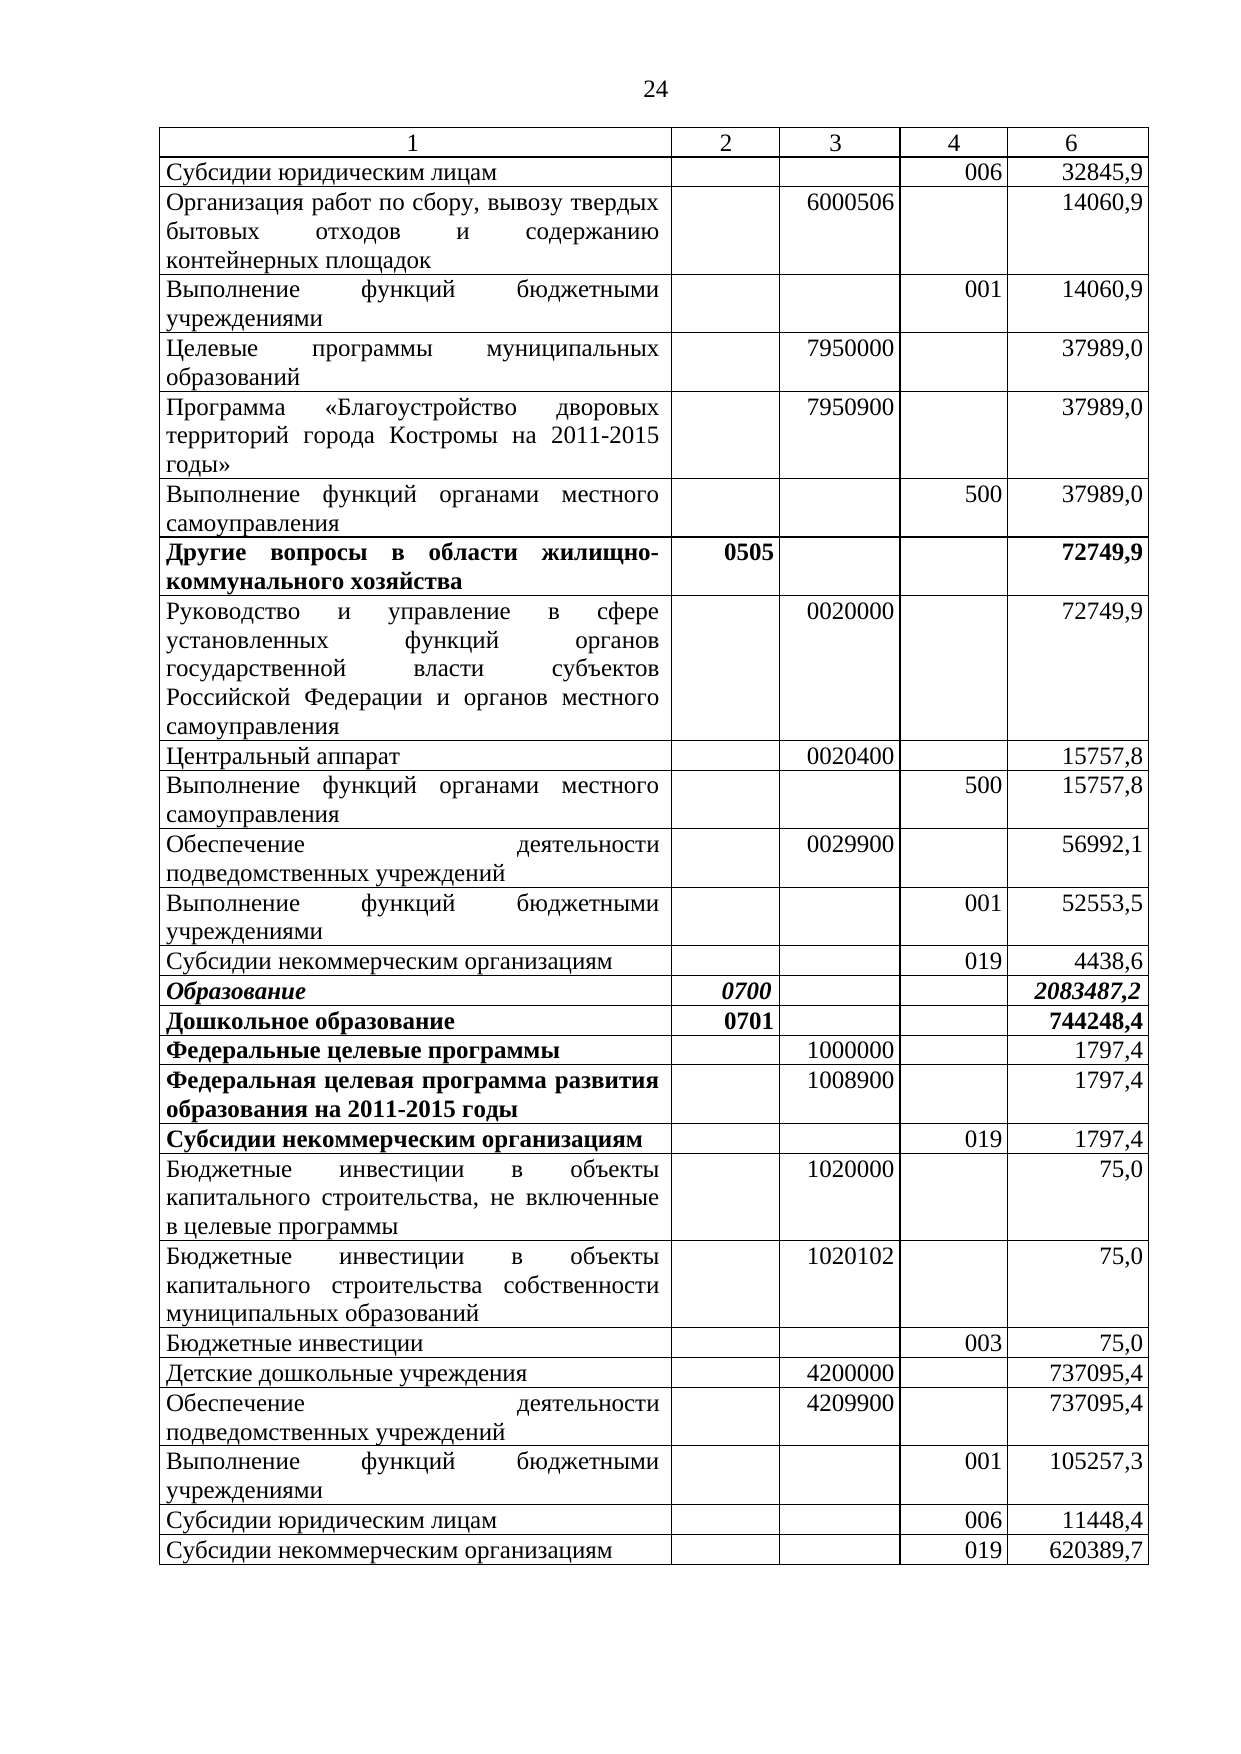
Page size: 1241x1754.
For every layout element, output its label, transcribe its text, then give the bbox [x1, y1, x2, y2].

table_cell [901, 741, 1007, 769]
table_cell 001 [901, 888, 1007, 945]
table_cell [1149, 391, 1186, 478]
table_cell 1008900 [780, 1065, 899, 1123]
table_cell Субсидии некоммерческим организациям [160, 946, 671, 975]
table_cell [901, 596, 1007, 740]
table_cell [672, 1065, 779, 1123]
table_cell [780, 1328, 899, 1357]
table_header 1 [160, 128, 671, 156]
table_cell Руководство и управление в сфере установленных функций органов государственной власти субъектов Российской Федерации и органов местного самоуправления [160, 596, 671, 740]
table_cell 620389,7 [1008, 1535, 1148, 1563]
table_cell 1797,4 [1008, 1065, 1148, 1123]
table_cell [672, 275, 779, 332]
table_cell [901, 187, 1007, 273]
table_cell [672, 946, 779, 975]
table_cell [901, 538, 1007, 595]
table_cell [901, 392, 1007, 478]
table_cell 37989,0 [1008, 392, 1148, 478]
table_cell 72749,9 [1008, 538, 1148, 595]
table_cell [901, 829, 1007, 887]
table_cell [780, 771, 899, 828]
table_cell 019 [901, 1535, 1007, 1563]
table_cell Другие вопросы в области жилищно-коммунального хозяйства [160, 538, 671, 595]
table_cell [1149, 1153, 1186, 1240]
table_cell [780, 1535, 899, 1563]
table_cell [1149, 1123, 1186, 1153]
table_cell [1149, 536, 1186, 595]
table_cell Образование [160, 976, 671, 1005]
table_cell Выполнение функций бюджетными учреждениями [160, 888, 671, 945]
table_cell [1149, 595, 1186, 740]
table_cell [780, 1446, 899, 1504]
table_cell [1149, 975, 1186, 1005]
table_cell [1149, 274, 1186, 332]
table_cell Бюджетные инвестиции [160, 1328, 671, 1357]
table_cell 4438,6 [1008, 946, 1148, 975]
table_cell 0020400 [780, 741, 899, 769]
table_cell 500 [901, 771, 1007, 828]
table_cell [672, 1241, 779, 1327]
table_cell [901, 976, 1007, 1005]
table_cell Выполнение функций органами местного самоуправления [160, 479, 671, 536]
table_cell [901, 1065, 1007, 1123]
table_cell [780, 158, 899, 186]
table_cell Организация работ по сбору, вывозу твердых бытовых отходов и содержанию контейнерных площадок [160, 187, 671, 273]
table_cell [1149, 740, 1186, 769]
table_cell [901, 1154, 1007, 1240]
table_cell [1149, 1534, 1186, 1563]
table_cell [672, 1388, 779, 1445]
table_cell 001 [901, 1446, 1007, 1504]
table_cell 37989,0 [1008, 479, 1148, 536]
table_cell 1020102 [780, 1241, 899, 1327]
table_cell 006 [901, 1505, 1007, 1534]
table_cell [672, 829, 779, 887]
table_cell 1020000 [780, 1154, 899, 1240]
table_cell Целевые программы муниципальных образований [160, 333, 671, 391]
table_cell 744248,4 [1008, 1006, 1148, 1034]
table_cell 75,0 [1008, 1154, 1148, 1240]
table_cell Обеспечение деятельности подведомственных учреждений [160, 829, 671, 887]
table_cell [1149, 828, 1186, 887]
table_cell 14060,9 [1008, 187, 1148, 273]
table_cell [672, 392, 779, 478]
table_cell 37989,0 [1008, 333, 1148, 391]
table_cell [672, 1036, 779, 1064]
table_cell [901, 1358, 1007, 1387]
table_header 3 [780, 128, 899, 156]
table_cell Программа «Благоустройство дворовых территорий города Костромы на 2011-2015 годы» [160, 392, 671, 478]
table_cell [1149, 1327, 1186, 1357]
table_cell 0020000 [780, 596, 899, 740]
table_cell Детские дошкольные учреждения [160, 1358, 671, 1387]
table_header 6 [1008, 128, 1148, 156]
table_cell Дошкольное образование [160, 1006, 671, 1034]
table_cell 105257,3 [1008, 1446, 1148, 1504]
table_cell [672, 1154, 779, 1240]
table_cell [1149, 1387, 1186, 1445]
table_cell [780, 538, 899, 595]
table_cell 1797,4 [1008, 1124, 1148, 1153]
table_cell [672, 888, 779, 945]
table_cell 14060,9 [1008, 275, 1148, 332]
table_cell [901, 1006, 1007, 1034]
table_cell 4200000 [780, 1358, 899, 1387]
table_cell [901, 333, 1007, 391]
table_cell Субсидии юридическим лицам [160, 158, 671, 186]
table_cell [780, 1006, 899, 1034]
table_cell Выполнение функций бюджетными учреждениями [160, 275, 671, 332]
table_cell [672, 333, 779, 391]
table_cell [901, 1241, 1007, 1327]
table_cell [780, 888, 899, 945]
table_cell 1797,4 [1008, 1036, 1148, 1064]
table_cell [672, 771, 779, 828]
table_header [1149, 127, 1186, 156]
table_cell 15757,8 [1008, 741, 1148, 769]
table_cell [1149, 1357, 1186, 1387]
table_cell [1149, 1035, 1186, 1064]
table_cell [780, 946, 899, 975]
table_cell [901, 1036, 1007, 1064]
table_cell 7950000 [780, 333, 899, 391]
table_cell [1149, 478, 1186, 536]
table_cell 0701 [672, 1006, 779, 1034]
table_cell Субсидии юридическим лицам [160, 1505, 671, 1534]
table_cell [672, 1124, 779, 1153]
table_cell Центральный аппарат [160, 741, 671, 769]
table_cell [672, 1446, 779, 1504]
table_cell 2083487,2 [1008, 976, 1148, 1005]
table_cell Бюджетные инвестиции в объекты капитального строительства собственности муниципальных образований [160, 1241, 671, 1327]
table_cell 4209900 [780, 1388, 899, 1445]
table_cell Субсидии некоммерческим организациям [160, 1124, 671, 1153]
table_cell [1149, 332, 1186, 391]
table_cell 11448,4 [1008, 1505, 1148, 1534]
table_cell 56992,1 [1008, 829, 1148, 887]
table_cell [672, 741, 779, 769]
table_cell Выполнение функций бюджетными учреждениями [160, 1446, 671, 1504]
table_cell [1149, 945, 1186, 975]
table_cell 737095,4 [1008, 1358, 1148, 1387]
table_cell [1149, 156, 1186, 186]
table_cell Бюджетные инвестиции в объекты капитального строительства, не включенные в целевые программы [160, 1154, 671, 1240]
table_header 4 [901, 128, 1007, 156]
table_cell [780, 976, 899, 1005]
table_cell [672, 158, 779, 186]
table_cell [672, 1505, 779, 1534]
table_cell Выполнение функций органами местного самоуправления [160, 771, 671, 828]
table_cell 019 [901, 1124, 1007, 1153]
table_cell 0029900 [780, 829, 899, 887]
table_cell [901, 1388, 1007, 1445]
table_cell [780, 1505, 899, 1534]
table_cell 0505 [672, 538, 779, 595]
table_cell 006 [901, 158, 1007, 186]
table_cell [1149, 1504, 1186, 1534]
table_cell [672, 1535, 779, 1563]
table_cell 737095,4 [1008, 1388, 1148, 1445]
table_cell 003 [901, 1328, 1007, 1357]
table_cell [780, 1124, 899, 1153]
table_header 2 [672, 128, 779, 156]
table_cell 6000506 [780, 187, 899, 273]
table_cell 001 [901, 275, 1007, 332]
table_cell [672, 1328, 779, 1357]
table_cell [780, 275, 899, 332]
table_cell [1149, 1005, 1186, 1034]
table_cell [780, 479, 899, 536]
table_cell [672, 596, 779, 740]
table_cell [1149, 1240, 1186, 1327]
table_cell 75,0 [1008, 1328, 1148, 1357]
table_cell 15757,8 [1008, 771, 1148, 828]
table_cell Субсидии некоммерческим организациям [160, 1535, 671, 1563]
table_cell 0700 [672, 976, 779, 1005]
table_cell [672, 479, 779, 536]
table_cell 72749,9 [1008, 596, 1148, 740]
table_cell 32845,9 [1008, 158, 1148, 186]
table_cell Федеральные целевые программы [160, 1036, 671, 1064]
table_cell 019 [901, 946, 1007, 975]
table_cell Обеспечение деятельности подведомственных учреждений [160, 1388, 671, 1445]
table_cell [1149, 1064, 1186, 1123]
table_cell [1149, 887, 1186, 945]
table_cell [1149, 1445, 1186, 1504]
table_cell 75,0 [1008, 1241, 1148, 1327]
table_cell 52553,5 [1008, 888, 1148, 945]
table_cell Федеральная целевая программа развития образования на 2011-2015 годы [160, 1065, 671, 1123]
table_cell [672, 1358, 779, 1387]
table_cell [1149, 186, 1186, 273]
table_cell [672, 187, 779, 273]
table_cell [1149, 770, 1186, 828]
table_cell 1000000 [780, 1036, 899, 1064]
table_cell 7950900 [780, 392, 899, 478]
table_cell 500 [901, 479, 1007, 536]
